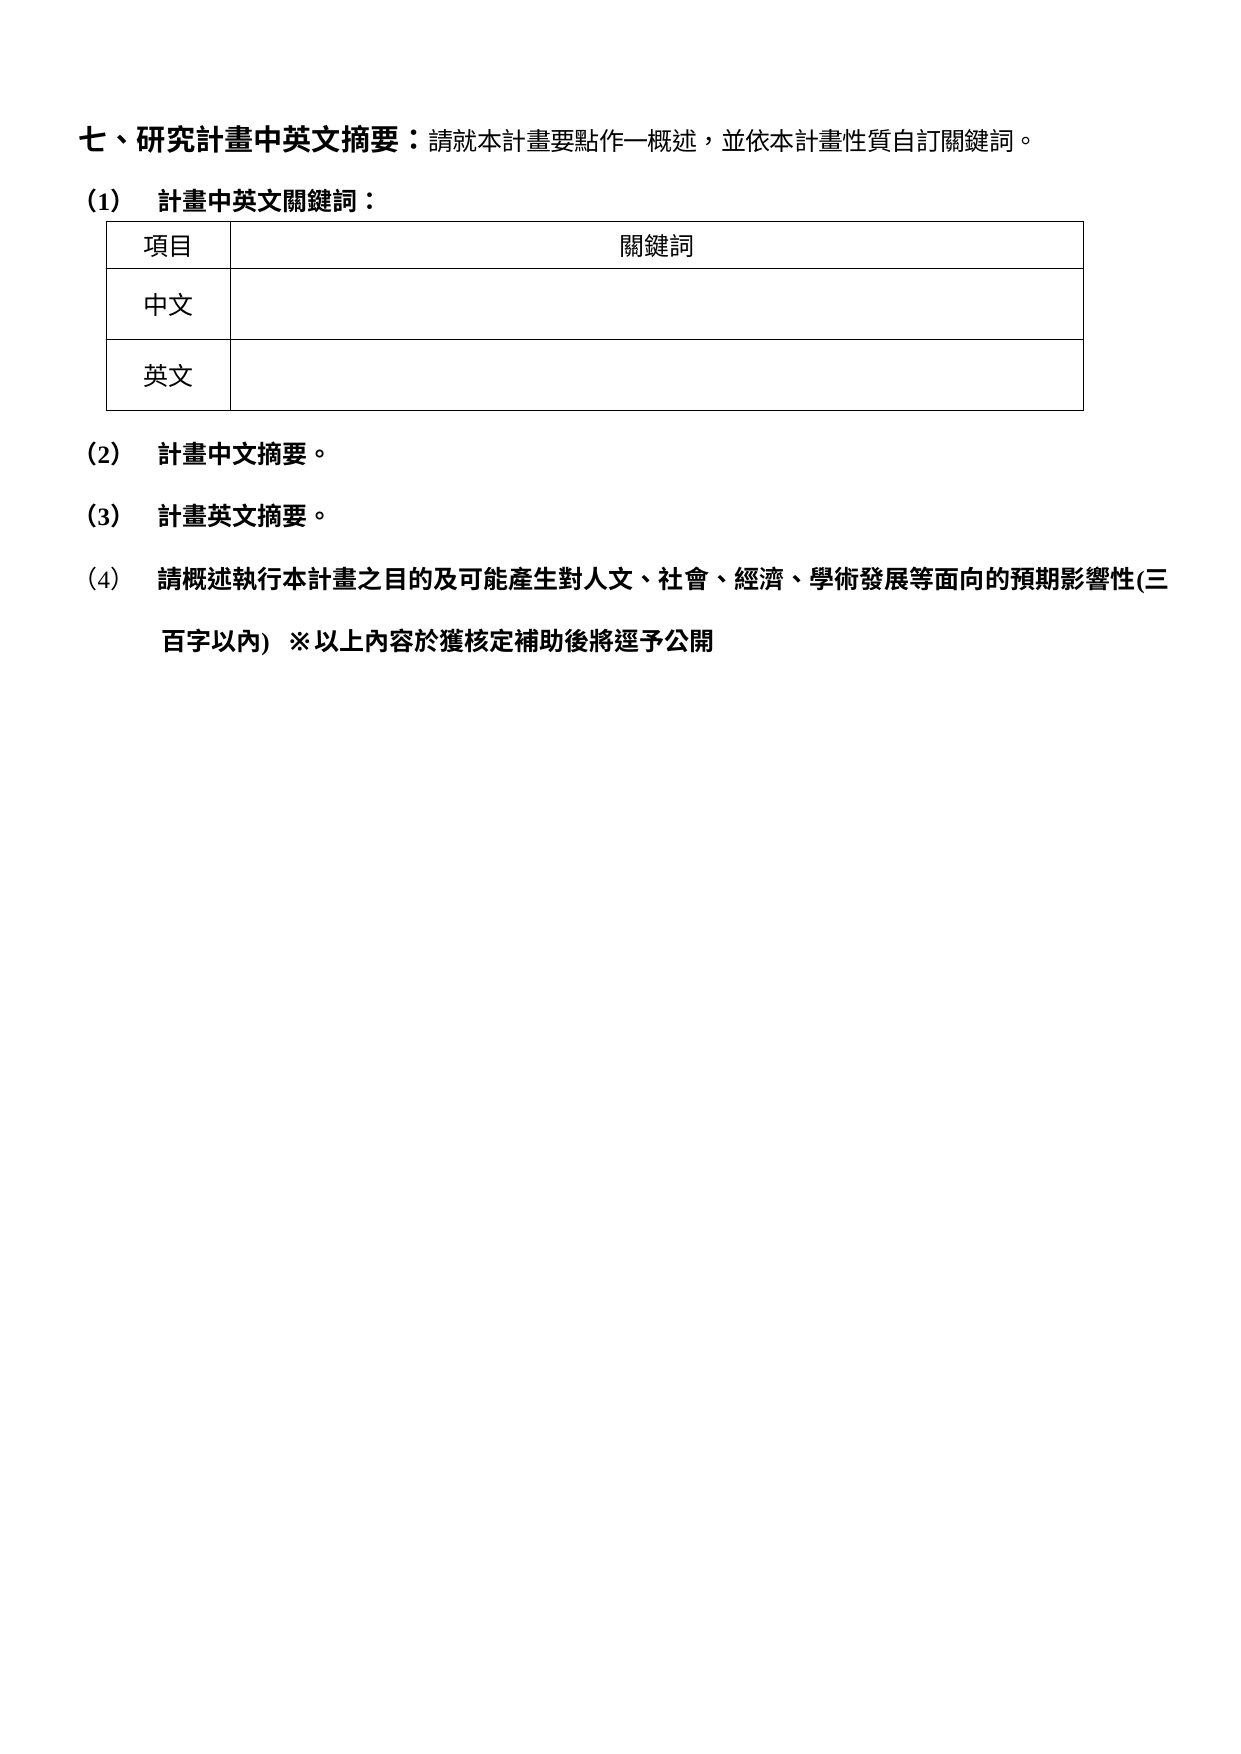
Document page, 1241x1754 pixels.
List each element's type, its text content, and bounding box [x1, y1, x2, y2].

table_header 關鍵詞 [231, 222, 1083, 268]
list 計畫中文摘要。 [72, 411, 1169, 473]
list 計畫英文摘要。 [72, 473, 1169, 536]
list 計畫中英文關鍵詞： [72, 158, 1169, 221]
table_cell [231, 269, 1083, 339]
table_cell 中文 [107, 269, 230, 339]
table_header 項目 [107, 222, 230, 268]
table_cell 英文 [107, 340, 230, 410]
list 請概述執行本計畫之目的及可能產生對人文、社會、經濟、學術發展等面向的預期影響性(三百字以內) ※以上內容於獲核定補助後將逕予公開 [72, 536, 1169, 661]
table_cell [231, 340, 1083, 410]
text 七、研究計畫中英文摘要：請就本計畫要點作一概述，並依本計畫性質自訂關鍵詞。 [52, 96, 1186, 158]
